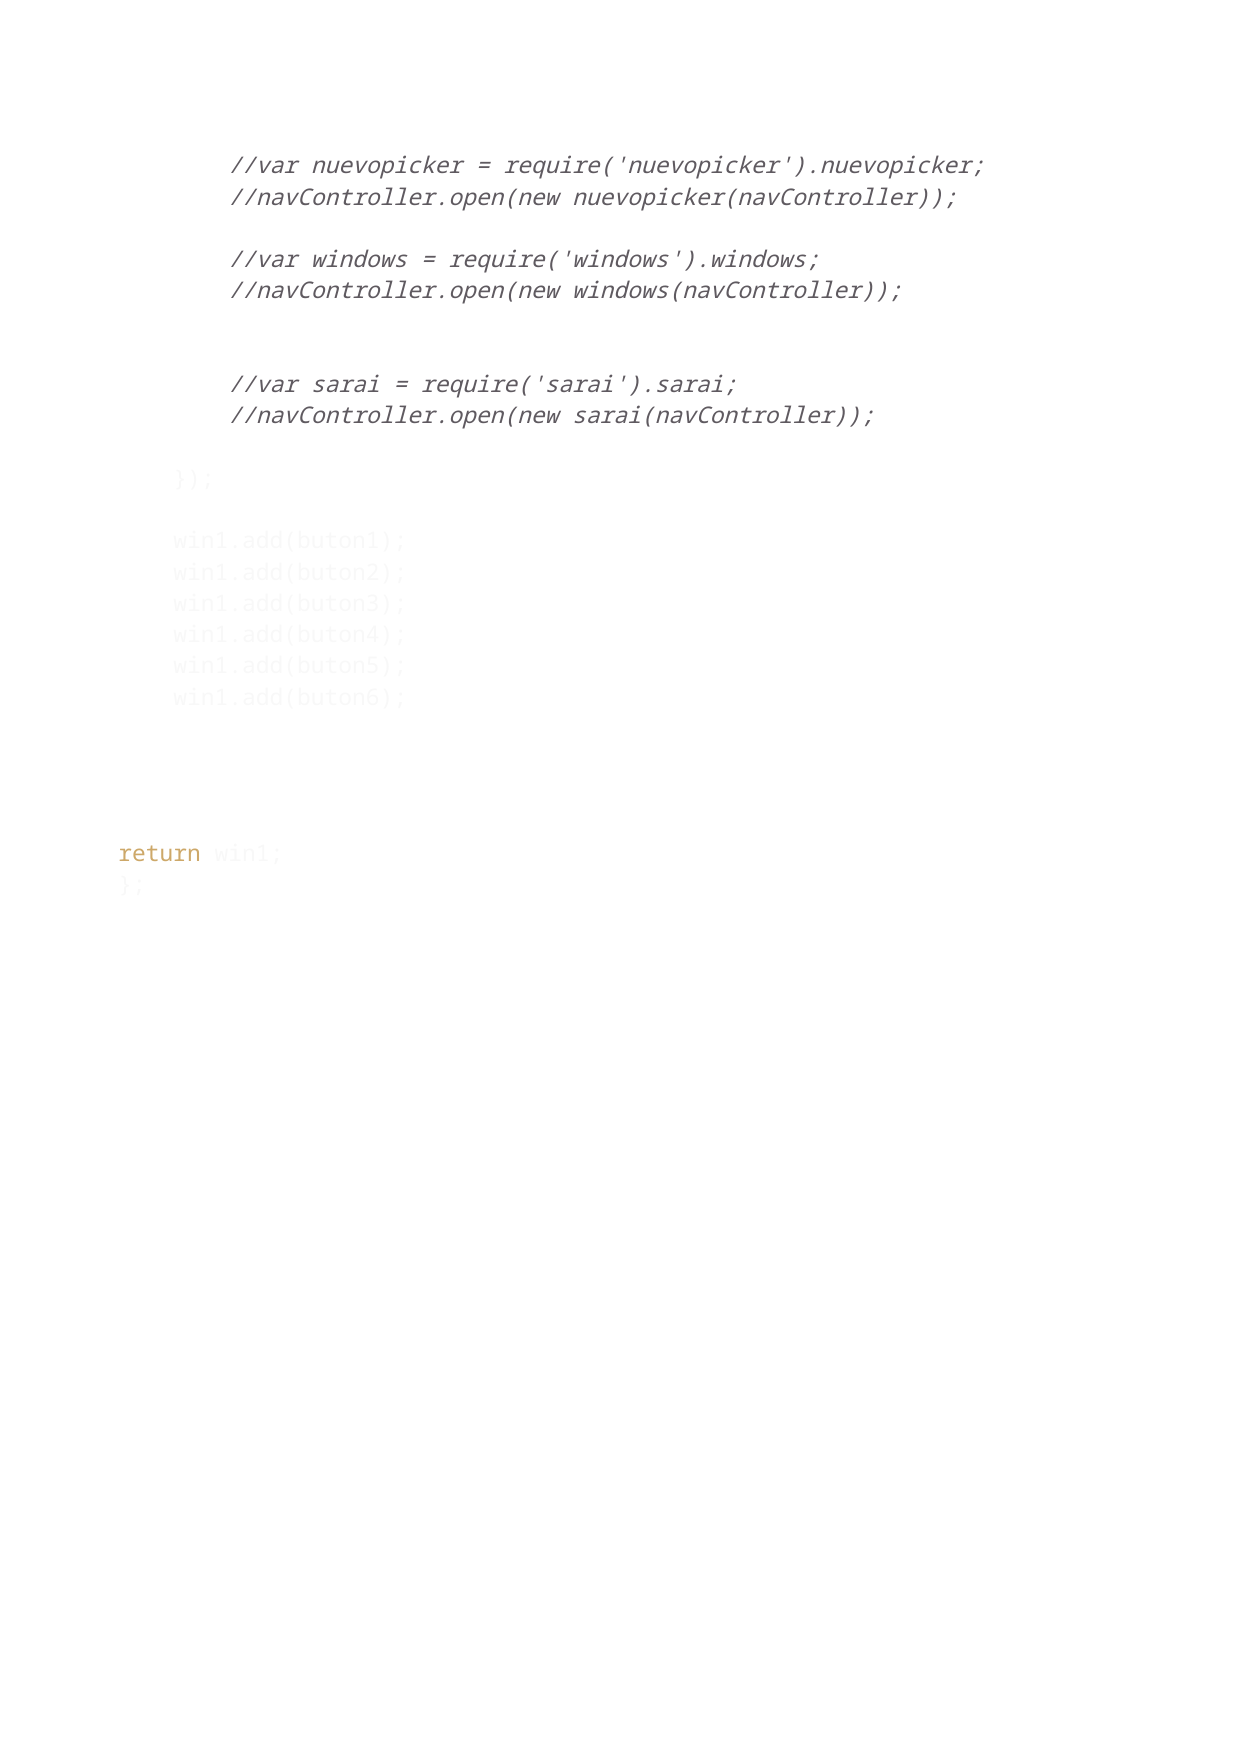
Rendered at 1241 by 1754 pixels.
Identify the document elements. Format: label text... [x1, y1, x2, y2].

text //navController.open(new sarai(navController)); [118, 399, 1122, 431]
text //var windows = require('windows').windows; [118, 243, 1122, 274]
text win1.add(buton4); [118, 618, 1122, 649]
text //navController.open(new windows(navController)); [118, 274, 1122, 306]
text //navController.open(new nuevopicker(navController)); [118, 181, 1122, 212]
text //var sarai = require('sarai').sarai; [118, 368, 1122, 399]
text return win1; [118, 837, 1122, 868]
text }; [118, 868, 1122, 899]
text win1.add(buton6); [118, 681, 1122, 712]
text win1.add(buton3); [118, 587, 1122, 618]
text win1.add(buton2); [118, 556, 1122, 587]
text //var nuevopicker = require('nuevopicker').nuevopicker; [118, 149, 1122, 181]
text }); [118, 462, 1122, 493]
text win1.add(buton1); [118, 524, 1122, 556]
text win1.add(buton5); [118, 649, 1122, 681]
